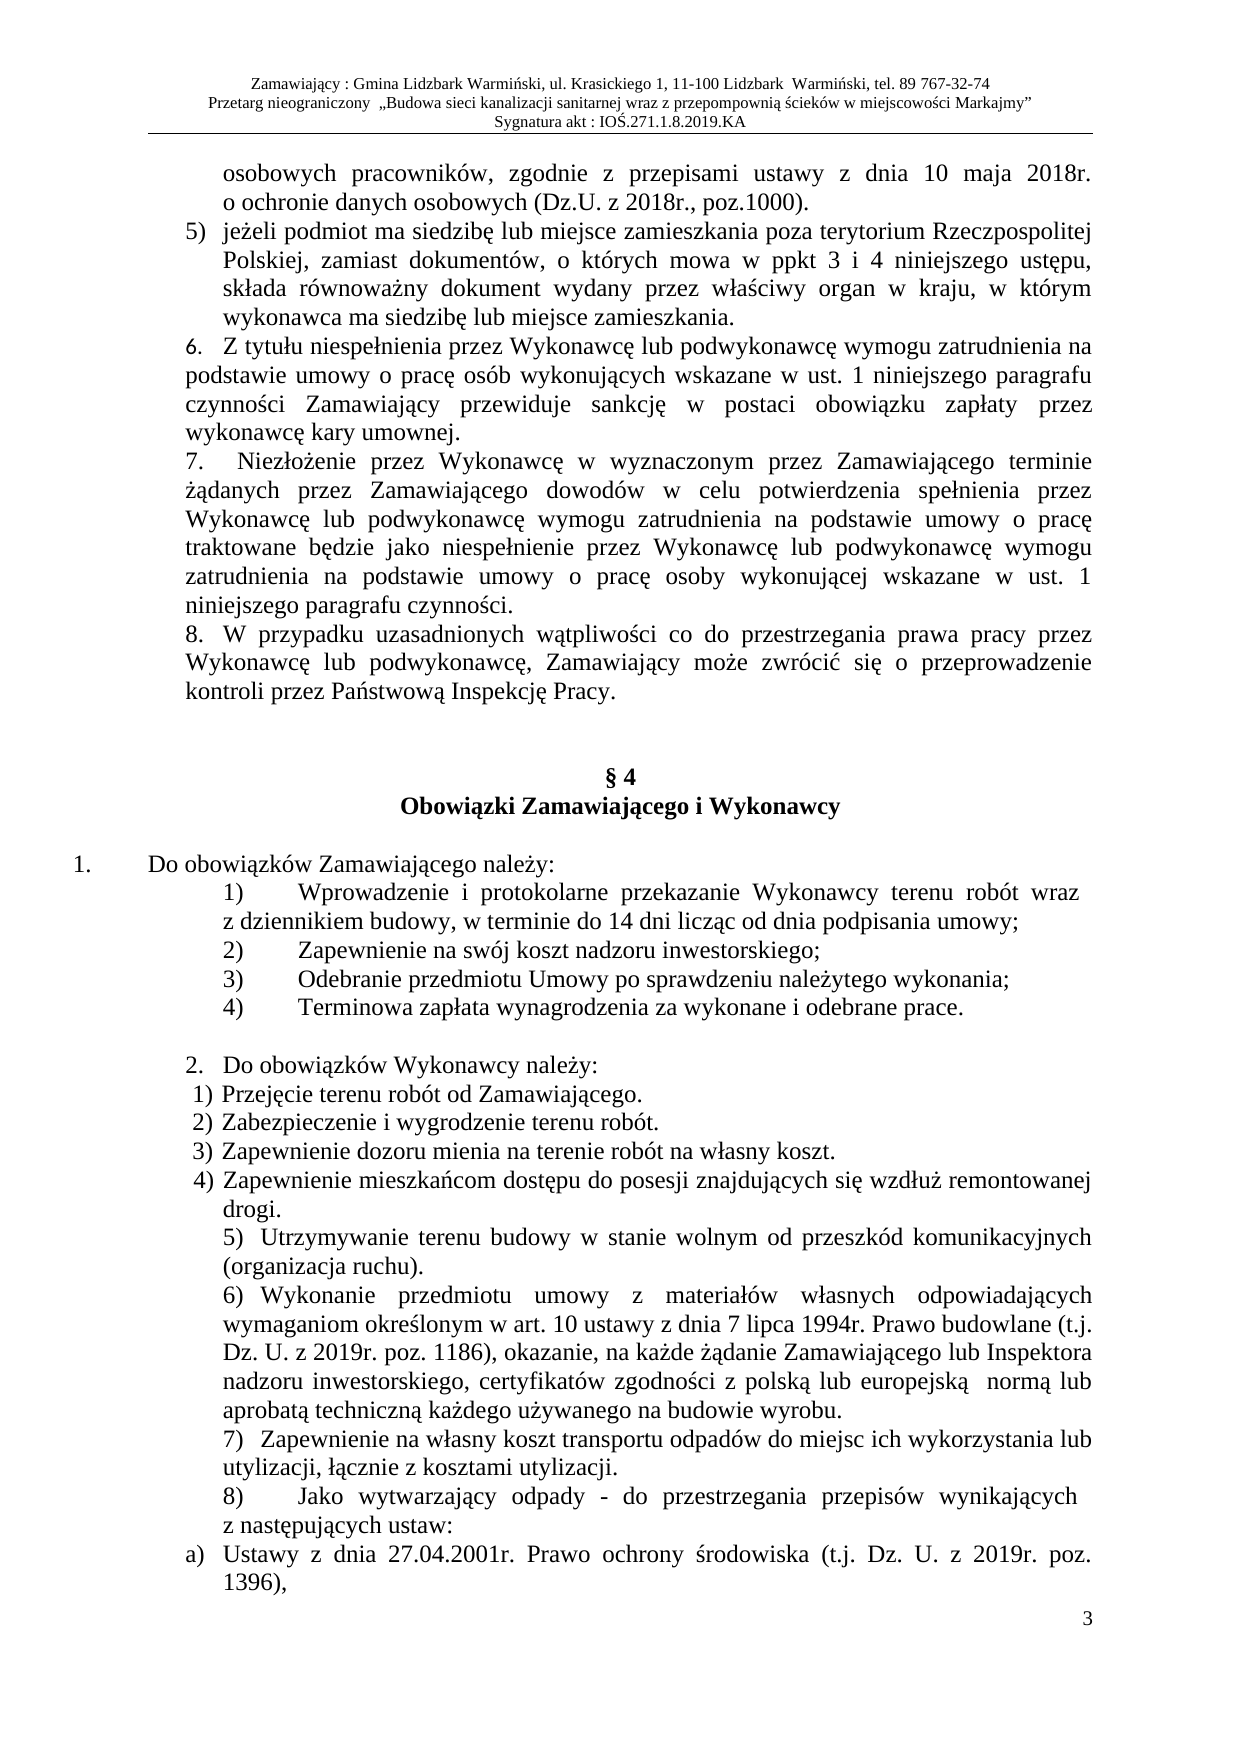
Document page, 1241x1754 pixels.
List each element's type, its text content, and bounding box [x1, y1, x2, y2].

list Wprowadzenie i protokolarne przekazanie Wykonawcy terenu robót wraz z dziennikiem budowy, w terminie do 14 dni licząc od dnia podpisania umowy; [223, 877, 1093, 935]
list Zapewnienie na własny koszt transportu odpadów do miejsc ich wykorzystania lub utylizacji, łącznie z kosztami utylizacji. [223, 1424, 1093, 1481]
list Zapewnienie dozoru mienia na terenie robót na własny koszt. [192, 1136, 1093, 1165]
list Z tytułu niespełnienia przez Wykonawcę lub podwykonawcę wymogu zatrudnienia na podstawie umowy o pracę osób wykonujących wskazane w ust. 1 niniejszego paragrafu czynności Zamawiający przewiduje sankcję w postaci obowiązku zapłaty przez wykonawcę kary umownej. [185, 331, 1093, 446]
list Do obowiązków Wykonawcy należy: [185, 1050, 1093, 1079]
list Przejęcie terenu robót od Zamawiającego. [192, 1079, 1093, 1107]
list Odebranie przedmiotu Umowy po sprawdzeniu należytego wykonania; [223, 964, 1093, 992]
list Utrzymywanie terenu budowy w stanie wolnym od przeszkód komunikacyjnych (organizacja ruchu). [223, 1222, 1093, 1280]
list Do obowiązków Zamawiającego należy: [73, 849, 1093, 877]
list Niezłożenie przez Wykonawcę w wyznaczonym przez Zamawiającego terminie żądanych przez Zamawiającego dowodów w celu potwierdzenia spełnienia przez Wykonawcę lub podwykonawcę wymogu zatrudnienia na podstawie umowy o pracę traktowane będzie jako niespełnienie przez Wykonawcę lub podwykonawcę wymogu zatrudnienia na podstawie umowy o pracę osoby wykonującej wskazane w ust. 1 niniejszego paragrafu czynności. [185, 446, 1093, 619]
list Zabezpieczenie i wygrodzenie terenu robót. [192, 1107, 1093, 1136]
list Terminowa zapłata wynagrodzenia za wykonane i odebrane prace. [223, 992, 1093, 1021]
list W przypadku uzasadnionych wątpliwości co do przestrzegania prawa pracy przez Wykonawcę lub podwykonawcę, Zamawiający może zwrócić się o przeprowadzenie kontroli przez Państwową Inspekcję Pracy. [185, 619, 1093, 705]
list Zapewnienie mieszkańcom dostępu do posesji znajdujących się wzdłuż remontowanej drogi. [193, 1165, 1093, 1222]
list Ustawy z dnia 27.04.2001r. Prawo ochrony środowiska (t.j. Dz. U. z 2019r. poz. 1396), [185, 1539, 1093, 1596]
list osobowych pracowników, zgodnie z przepisami ustawy z dnia 10 maja 2018r. o ochronie danych osobowych (Dz.U. z 2018r., poz.1000). [185, 158, 1093, 216]
list Wykonanie przedmiotu umowy z materiałów własnych odpowiadających wymaganiom określonym w art. 10 ustawy z dnia 7 lipca 1994r. Prawo budowlane (t.j. Dz. U. z 2019r. poz. 1186), okazanie, na każde żądanie Zamawiającego lub Inspektora nadzoru inwestorskiego, certyfikatów zgodności z polską lub europejską normą lub aprobatą techniczną każdego używanego na budowie wyrobu. [223, 1280, 1093, 1424]
list Zapewnienie na swój koszt nadzoru inwestorskiego; [223, 935, 1093, 964]
text Obowiązki Zamawiającego i Wykonawcy [148, 791, 1093, 820]
text § 4 [148, 762, 1093, 791]
list jeżeli podmiot ma siedzibę lub miejsce zamieszkania poza terytorium Rzeczpospolitej Polskiej, zamiast dokumentów, o których mowa w ppkt 3 i 4 niniejszego ustępu, składa równoważny dokument wydany przez właściwy organ w kraju, w którym wykonawca ma siedzibę lub miejsce zamieszkania. [185, 216, 1093, 331]
list Jako wytwarzający odpady - do przestrzegania przepisów wynikających z następujących ustaw: [223, 1481, 1093, 1539]
